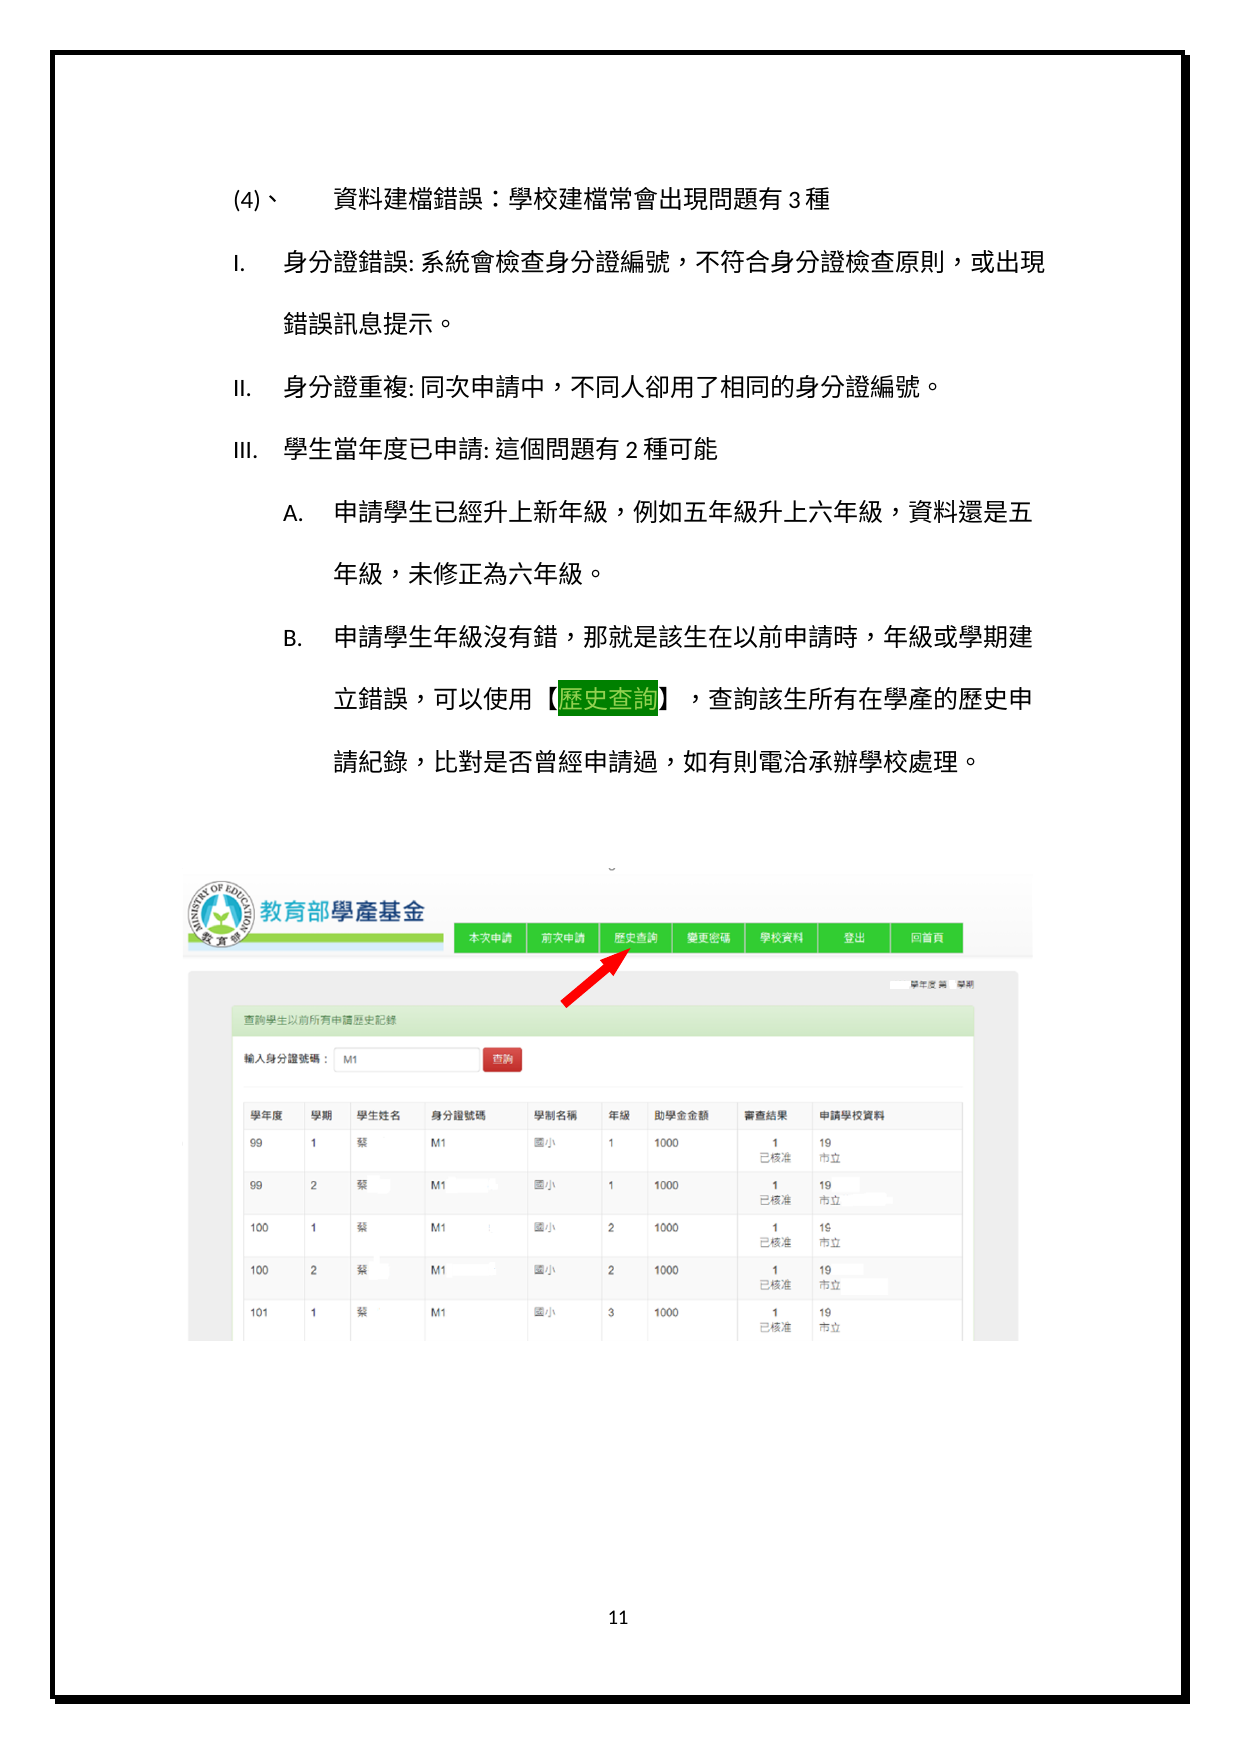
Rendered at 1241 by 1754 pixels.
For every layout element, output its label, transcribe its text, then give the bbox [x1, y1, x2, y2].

list 身分證重複: 同次申請中，不同人卻用了相同的身分證編號。 [233, 344, 1053, 406]
list 學生當年度已申請: 這個問題有2種可能 [233, 406, 1053, 469]
list 申請學生年級沒有錯，那就是該生在以前申請時，年級或學期建立錯誤，可以使用【歷史查詢】，查詢該生所有在學產的歷史申請紀錄，比對是否曾經申請過，如有則電洽承辦學校處理。 [283, 594, 1053, 781]
list 申請學生已經升上新年級，例如五年級升上六年級，資料還是五年級，未修正為六年級。 [283, 469, 1053, 594]
list 資料建檔錯誤：學校建檔常會出現問題有3種 [233, 156, 1053, 219]
list 身分證錯誤: 系統會檢查身分證編號，不符合身分證檢查原則，或出現錯誤訊息提示。 [233, 219, 1053, 344]
